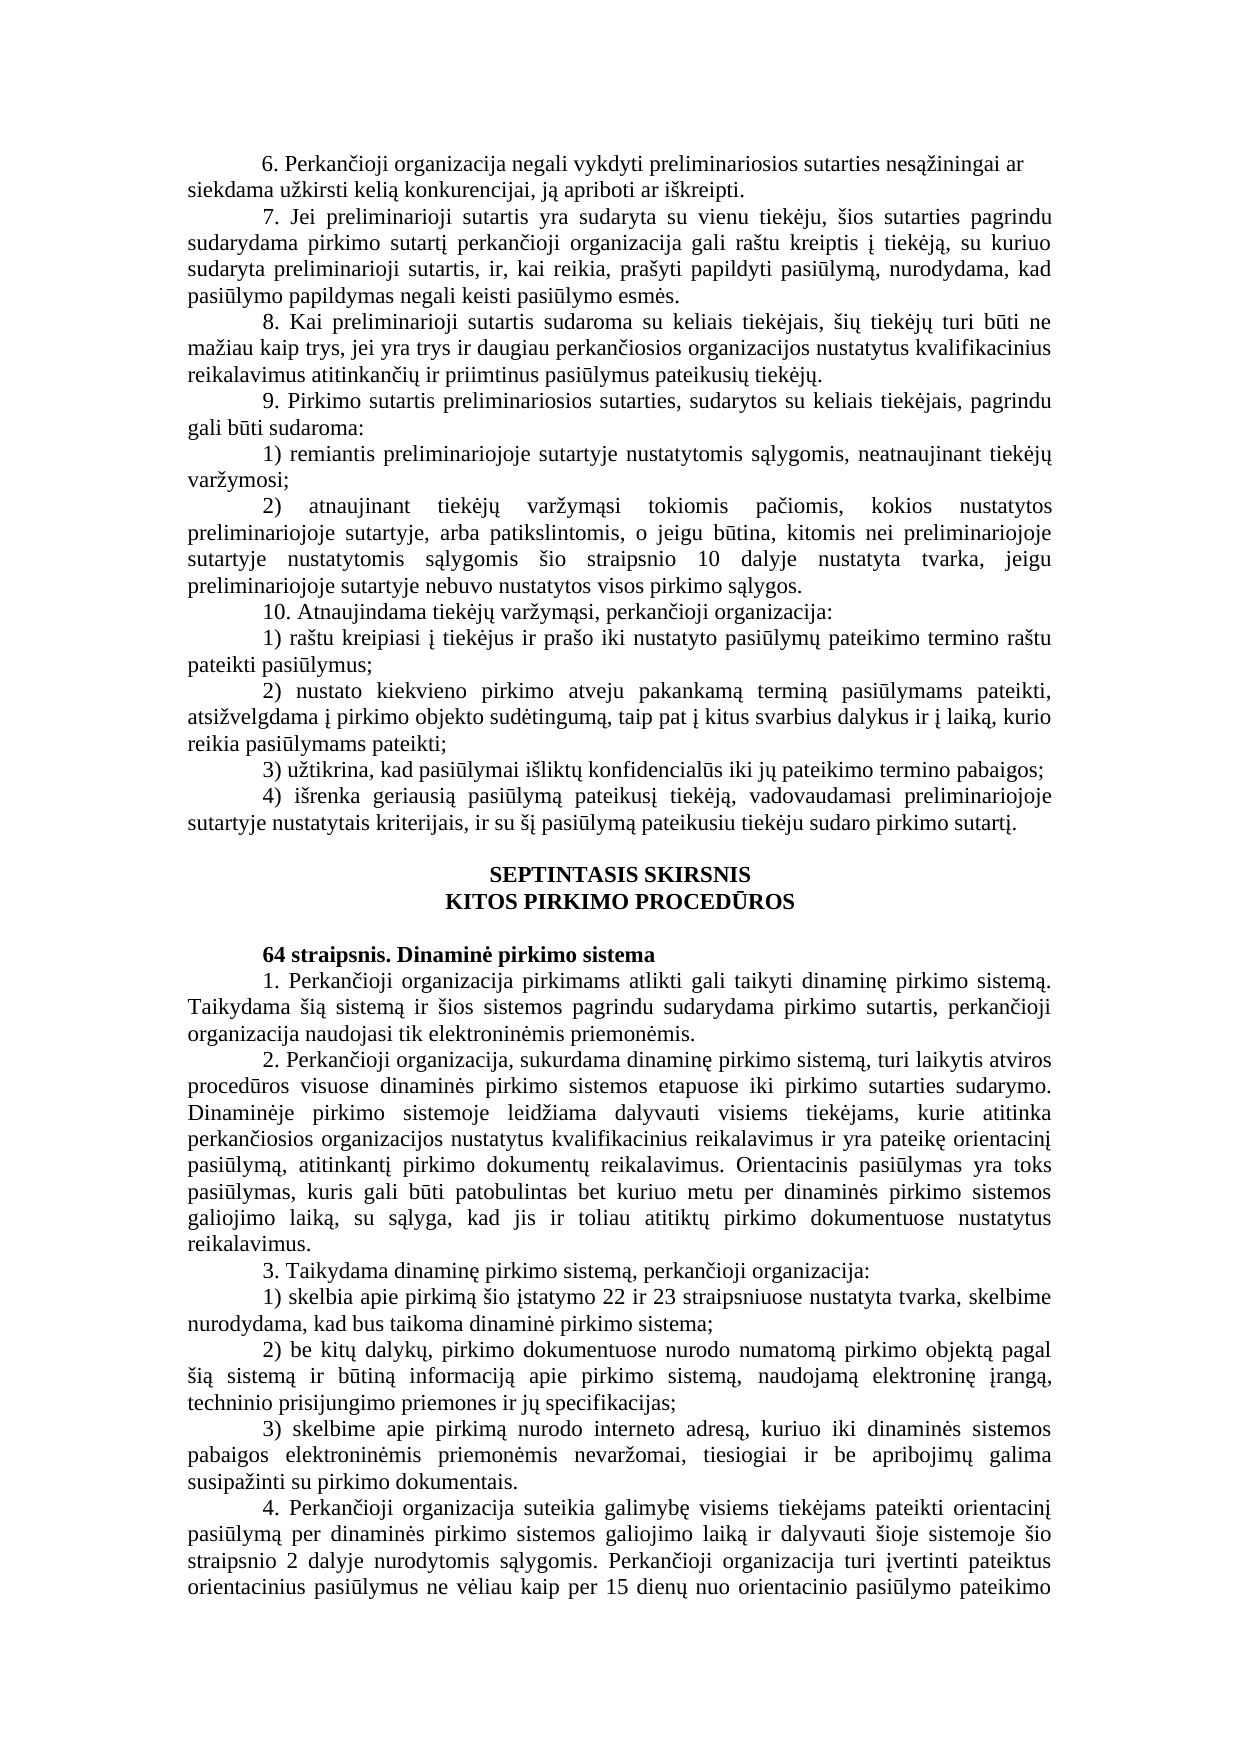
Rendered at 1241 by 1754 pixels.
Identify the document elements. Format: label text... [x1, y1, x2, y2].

text 9. Pirkimo sutartis preliminariosios sutarties, sudarytos su keliais tiekėjais, pagrindu gali būti sudaroma: [187, 387, 1053, 440]
text 2) nustato kiekvieno pirkimo atveju pakankamą terminą pasiūlymams pateikti, atsižvelgdama į pirkimo objekto sudėtingumą, taip pat į kitus svarbius dalykus ir į laiką, kurio reikia pasiūlymams pateikti; [187, 677, 1053, 756]
text 2) be kitų dalykų, pirkimo dokumentuose nurodo numatomą pirkimo objektą pagal šią sistemą ir būtiną informaciją apie pirkimo sistemą, naudojamą elektroninę įrangą, techninio prisijungimo priemones ir jų specifikacijas; [187, 1336, 1053, 1415]
text 3) užtikrina, kad pasiūlymai išliktų konfidencialūs iki jų pateikimo termino pabaigos; [187, 756, 1053, 782]
text 1) remiantis preliminariojoje sutartyje nustatytomis sąlygomis, neatnaujinant tiekėjų varžymosi; [187, 440, 1053, 493]
text 3) skelbime apie pirkimą nurodo interneto adresą, kuriuo iki dinaminės sistemos pabaigos elektroninėmis priemonėmis nevaržomai, tiesiogiai ir be apribojimų galima susipažinti su pirkimo dokumentais. [187, 1415, 1053, 1494]
text 6. Perkančioji organizacija negali vykdyti preliminariosios sutarties nesąžiningai ar siekdama užkirsti kelią konkurencijai, ją apriboti ar iškreipti. [187, 150, 1053, 203]
text 7. Jei preliminarioji sutartis yra sudaryta su vienu tiekėju, šios sutarties pagrindu sudarydama pirkimo sutartį perkančioji organizacija gali raštu kreiptis į tiekėją, su kuriuo sudaryta preliminarioji sutartis, ir, kai reikia, prašyti papildyti pasiūlymą, nurodydama, kad pasiūlymo papildymas negali keisti pasiūlymo esmės. [187, 203, 1053, 308]
text 4) išrenka geriausią pasiūlymą pateikusį tiekėją, vadovaudamasi preliminariojoje sutartyje nustatytais kriterijais, ir su šį pasiūlymą pateikusiu tiekėju sudaro pirkimo sutartį. [187, 782, 1053, 835]
text 1) skelbia apie pirkimą šio įstatymo 22 ir 23 straipsniuose nustatyta tvarka, skelbime nurodydama, kad bus taikoma dinaminė pirkimo sistema; [187, 1283, 1053, 1336]
text KITOS PIRKIMO PROCEDŪROS [187, 888, 1053, 914]
text SEPTINTASIS SKIRSNIS [187, 862, 1053, 888]
text 4. Perkančioji organizacija suteikia galimybę visiems tiekėjams pateikti orientacinį pasiūlymą per dinaminės pirkimo sistemos galiojimo laiką ir dalyvauti šioje sistemoje šio straipsnio 2 dalyje nurodytomis sąlygomis. Perkančioji organizacija turi įvertinti pateiktus orientacinius pasiūlymus ne vėliau kaip per 15 dienų nuo orientacinio pasiūlymo pateikimo [187, 1494, 1053, 1599]
text 2) atnaujinant tiekėjų varžymąsi tokiomis pačiomis, kokios nustatytos preliminariojoje sutartyje, arba patikslintomis, o jeigu būtina, kitomis nei preliminariojoje sutartyje nustatytomis sąlygomis šio straipsnio 10 dalyje nustatyta tvarka, jeigu preliminariojoje sutartyje nebuvo nustatytos visos pirkimo sąlygos. [187, 493, 1053, 598]
text 2. Perkančioji organizacija, sukurdama dinaminę pirkimo sistemą, turi laikytis atviros procedūros visuose dinaminės pirkimo sistemos etapuose iki pirkimo sutarties sudarymo. Dinaminėje pirkimo sistemoje leidžiama dalyvauti visiems tiekėjams, kurie atitinka perkančiosios organizacijos nustatytus kvalifikacinius reikalavimus ir yra pateikę orientacinį pasiūlymą, atitinkantį pirkimo dokumentų reikalavimus. Orientacinis pasiūlymas yra toks pasiūlymas, kuris gali būti patobulintas bet kuriuo metu per dinaminės pirkimo sistemos galiojimo laiką, su sąlyga, kad jis ir toliau atitiktų pirkimo dokumentuose nustatytus reikalavimus. [187, 1046, 1053, 1257]
text 8. Kai preliminarioji sutartis sudaroma su keliais tiekėjais, šių tiekėjų turi būti ne mažiau kaip trys, jei yra trys ir daugiau perkančiosios organizacijos nustatytus kvalifikacinius reikalavimus atitinkančių ir priimtinus pasiūlymus pateikusių tiekėjų. [187, 308, 1053, 387]
text 1. Perkančioji organizacija pirkimams atlikti gali taikyti dinaminę pirkimo sistemą. Taikydama šią sistemą ir šios sistemos pagrindu sudarydama pirkimo sutartis, perkančioji organizacija naudojasi tik elektroninėmis priemonėmis. [187, 967, 1053, 1046]
text 1) raštu kreipiasi į tiekėjus ir prašo iki nustatyto pasiūlymų pateikimo termino raštu pateikti pasiūlymus; [187, 624, 1053, 677]
text 64 straipsnis. Dinaminė pirkimo sistema [187, 941, 1053, 967]
text 3. Taikydama dinaminę pirkimo sistemą, perkančioji organizacija: [187, 1257, 1053, 1283]
text 10. Atnaujindama tiekėjų varžymąsi, perkančioji organizacija: [187, 598, 1053, 624]
